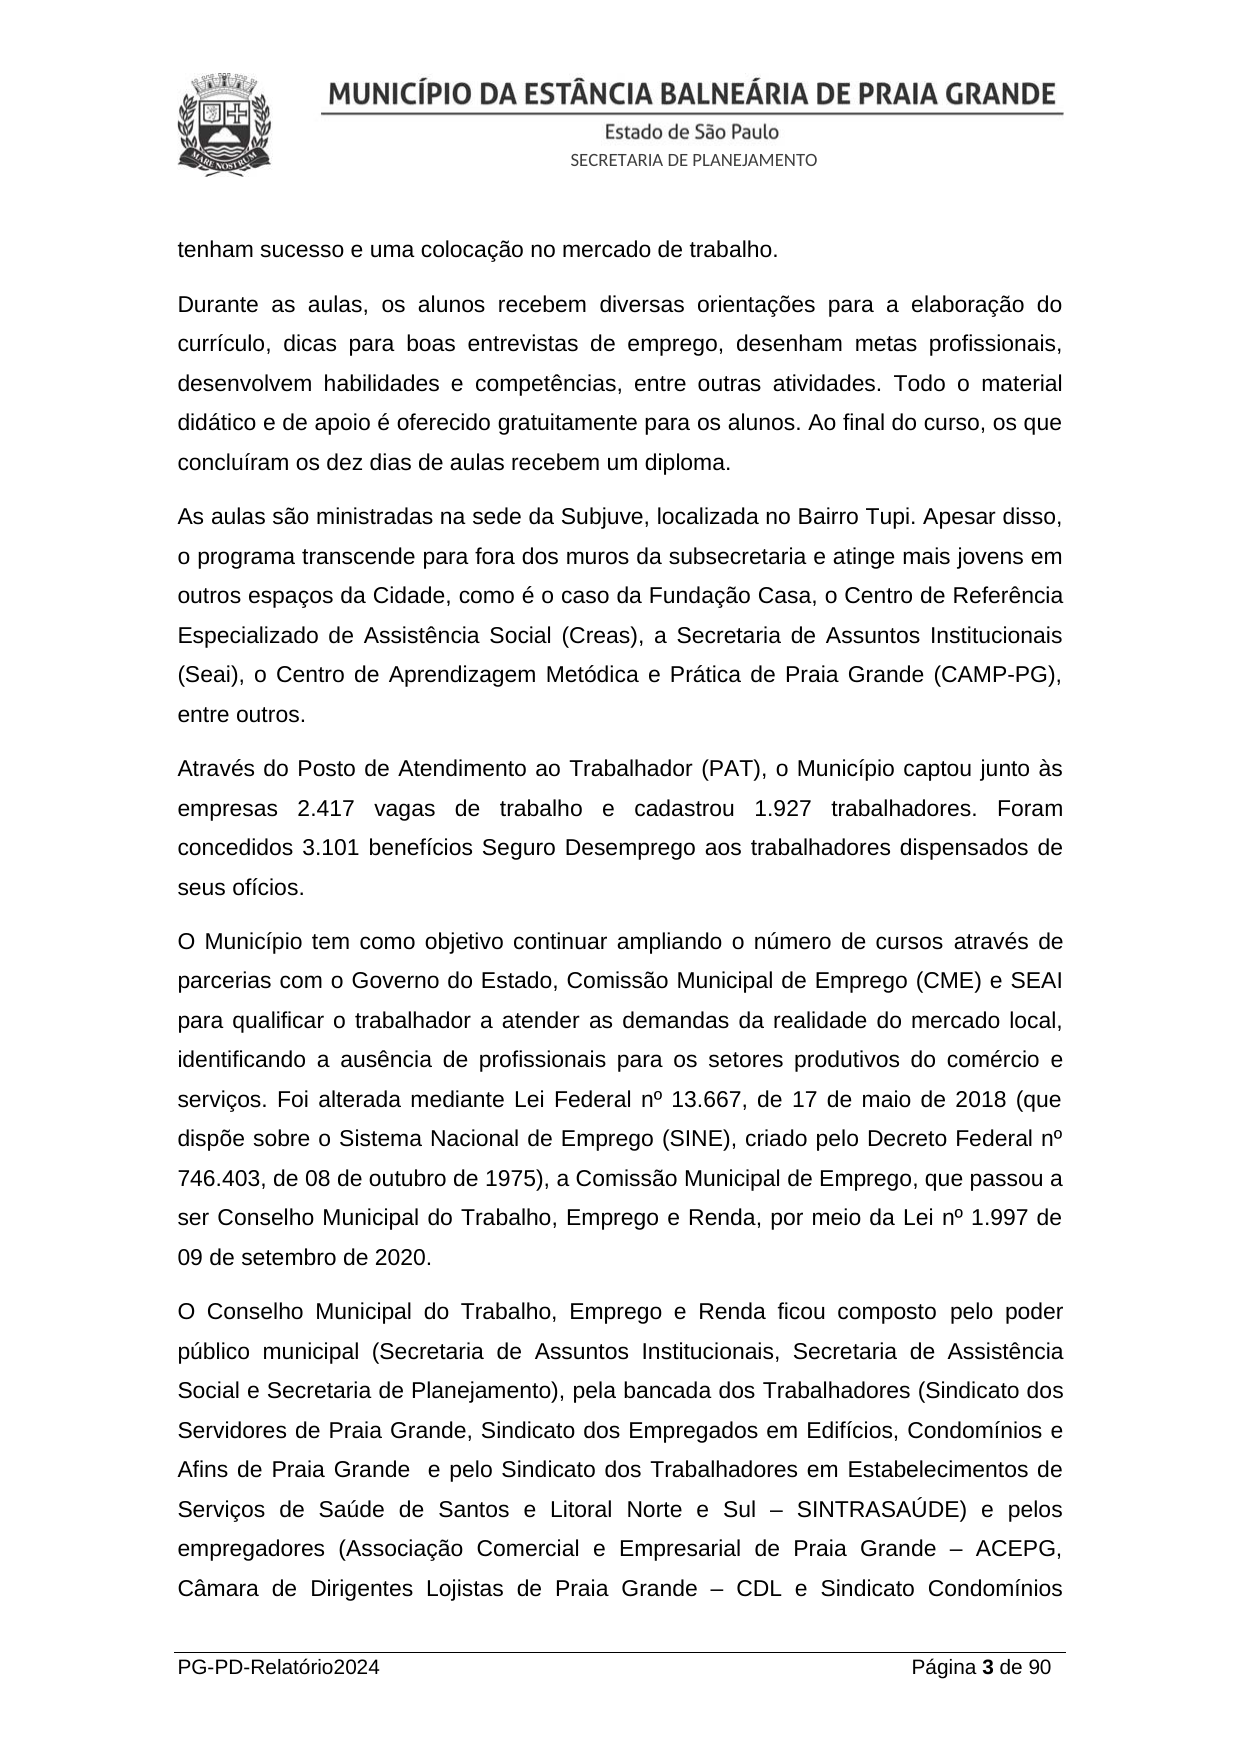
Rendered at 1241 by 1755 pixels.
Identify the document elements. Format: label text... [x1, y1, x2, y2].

text tenham sucesso e uma colocação no mercado de trabalho. [177, 236, 1063, 263]
text Durante as aulas, os alunos recebem diversas orientações para a elaboração do currículo, dicas para boas entrevistas de emprego, desenham metas profissionais, desenvolvem habilidades e competências, entre outras atividades. Todo o material didático e de apoio é oferecido gratuitamente para os alunos. Ao final do curso, os que concluíram os dez dias de aulas recebem um diploma. [177, 291, 1063, 475]
text O Conselho Municipal do Trabalho, Emprego e Renda ficou composto pelo poder público municipal (Secretaria de Assuntos Institucionais, Secretaria de Assistência Social e Secretaria de Planejamento), pela bancada dos Trabalhadores (Sindicato dos Servidores de Praia Grande, Sindicato dos Empregados em Edifícios, Condomínios e Afins de Praia Grande e pelo Sindicato dos Trabalhadores em Estabelecimentos de Serviços de Saúde de Santos e Litoral Norte e Sul – SINTRASAÚDE) e pelos empregadores (Associação Comercial e Empresarial de Praia Grande – ACEPG, Câmara de Dirigentes Lojistas de Praia Grande – CDL e Sindicato Condomínios [177, 1298, 1063, 1601]
text O Município tem como objetivo continuar ampliando o número de cursos através de parcerias com o Governo do Estado, Comissão Municipal de Emprego (CME) e SEAI para qualificar o trabalhador a atender as demandas da realidade do mercado local, identificando a ausência de profissionais para os setores produtivos do comércio e serviços. Foi alterada mediante Lei Federal nº 13.667, de 17 de maio de 2018 (que dispõe sobre o Sistema Nacional de Emprego (SINE), criado pelo Decreto Federal nº 746.403, de 08 de outubro de 1975), a Comissão Municipal de Emprego, que passou a ser Conselho Municipal do Trabalho, Emprego e Renda, por meio da Lei nº 1.997 de 09 de setembro de 2020. [177, 928, 1063, 1270]
text Através do Posto de Atendimento ao Trabalhador (PAT), o Município captou junto às empresas 2.417 vagas de trabalho e cadastrou 1.927 trabalhadores. Foram concedidos 3.101 benefícios Seguro Desemprego aos trabalhadores dispensados de seus ofícios. [177, 755, 1063, 900]
text As aulas são ministradas na sede da Subjuve, localizada no Bairro Tupi. Apesar disso, o programa transcende para fora dos muros da subsecretaria e atinge mais jovens em outros espaços da Cidade, como é o caso da Fundação Casa, o Centro de Referência Especializado de Assistência Social (Creas), a Secretaria de Assuntos Institucionais (Seai), o Centro de Aprendizagem Metódica e Prática de Praia Grande (CAMP-PG), entre outros. [177, 503, 1063, 727]
